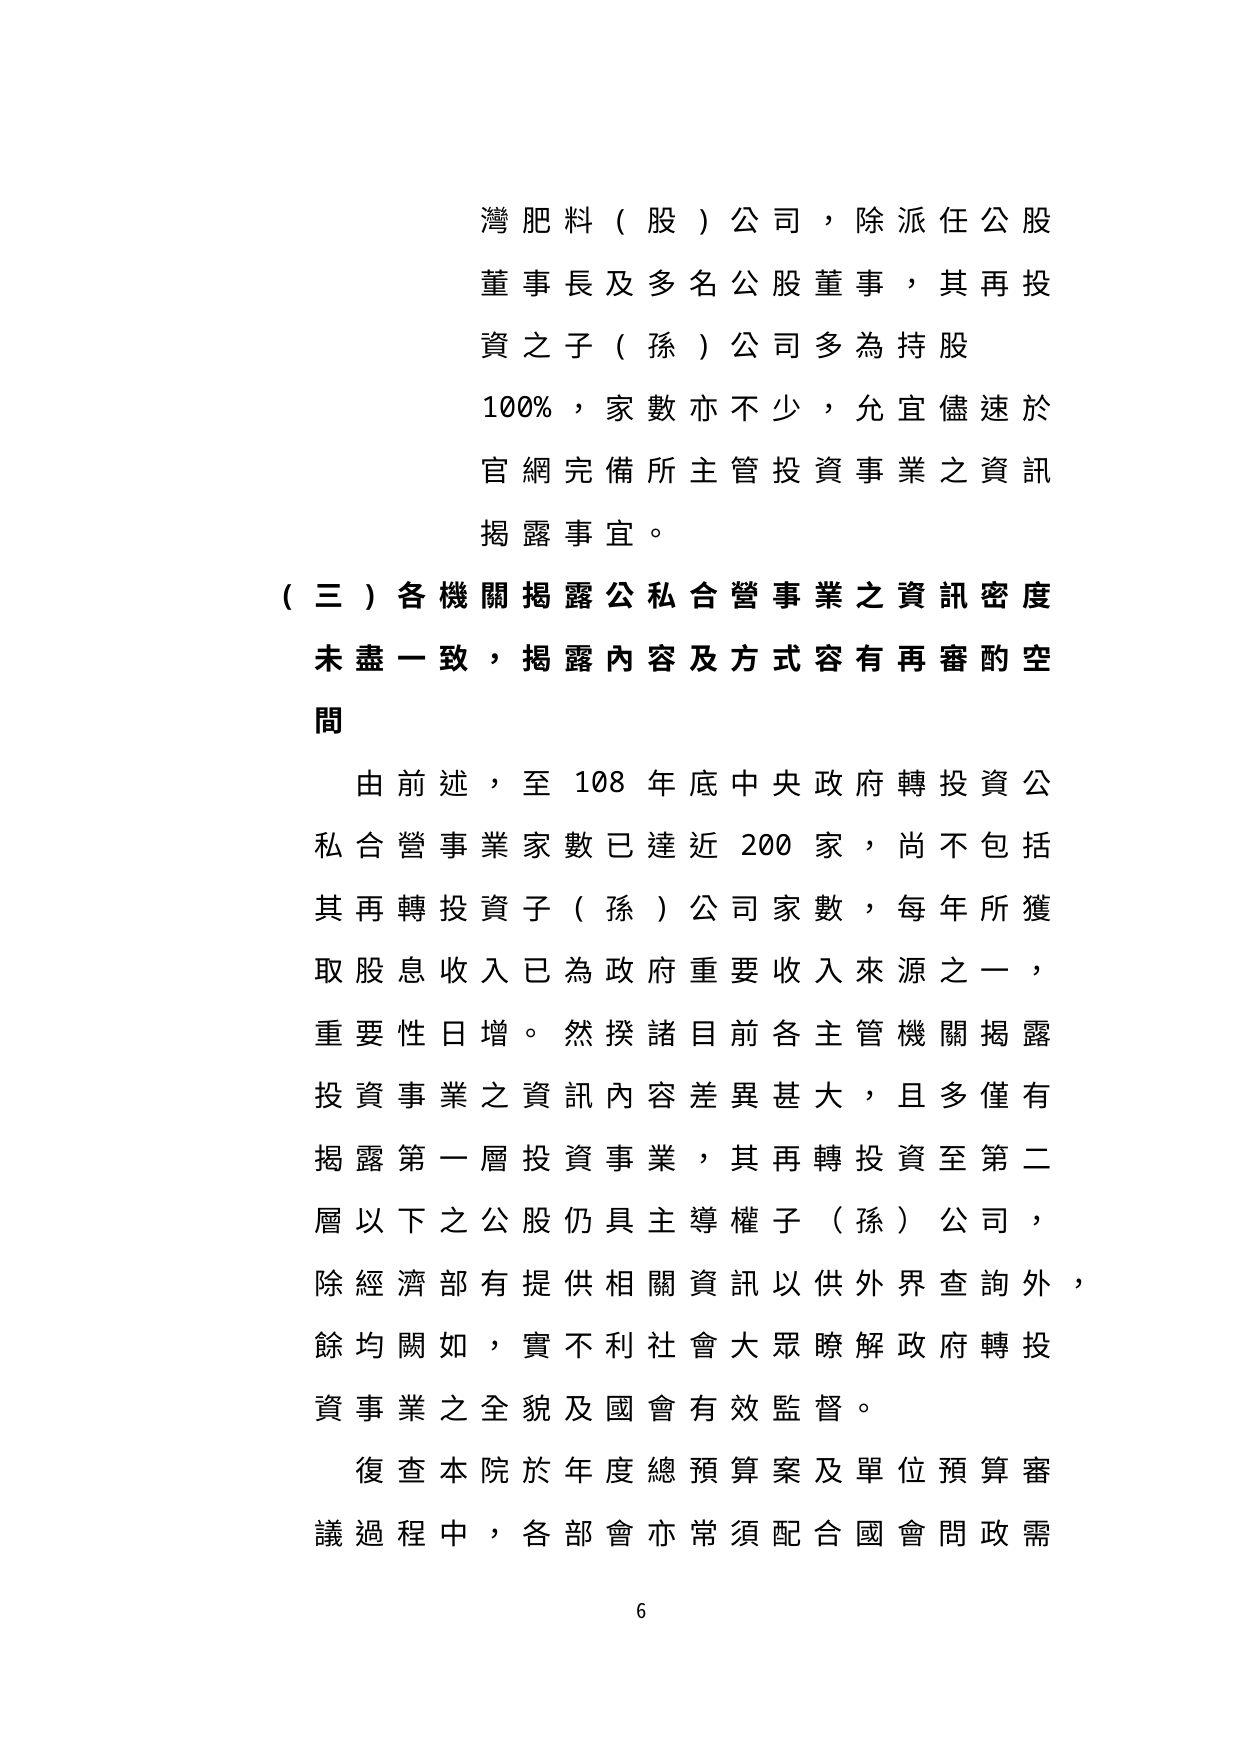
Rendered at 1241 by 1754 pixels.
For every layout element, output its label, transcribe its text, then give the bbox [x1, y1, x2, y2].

list 行政院農委會：108年度投資事業3家，官網尚未建置轉投資事業之資訊專區，揭露其主管投資事業基本資料（包括投資事業名稱、投資金額、持有股數及持有比率）及派任至事業單位之公股代表名單。尤以所主管投資事業台灣肥料(股)公司，除派任公股董事長及多名公股董事，其再投資之子(孫)公司多為持股100%，家數亦不少，允宜儘速於官網完備所主管投資事業之資訊揭露事宜。 [359, 177, 1058, 552]
text (三)各機關揭露公私合營事業之資訊密度未盡一致，揭露內容及方式容有再審酌空間 [241, 552, 1058, 740]
text 復查本院於年度總預算案及單位預算審議過程中，各部會亦常須配合國會問政需要而提供主管投資事業之書面報告等資料；另倘外界欲瞭解政府投資民營事業概況，亦須透過各機關官網逐一檢視，內容不僅分散龐雜，且公開資訊內容不一，與所稱可達外界考核與監督成效尚有落差，目前中央政府機關投資公私合營事業之資訊揭露方式容有再審酌空間。允宜研擬訂定各部會官網應公開轉投資事業資訊之一致標準，或建置整合資料庫之可行性，以相同密度監督管理，俾減少資訊不對稱情形。 [271, 1427, 1058, 1552]
text 由前述，至108年底中央政府轉投資公私合營事業家數已達近200家，尚不包括其再轉投資子(孫)公司家數，每年所獲取股息收入已為政府重要收入來源之一，重要性日增。然揆諸目前各主管機關揭露投資事業之資訊內容差異甚大，且多僅有揭露第一層投資事業，其再轉投資至第二層以下之公股仍具主導權子（孫）公司，除經濟部有提供相關資訊以供外界查詢外，餘均闕如，實不利社會大眾瞭解政府轉投資事業之全貌及國會有效監督。 [271, 740, 1058, 1427]
